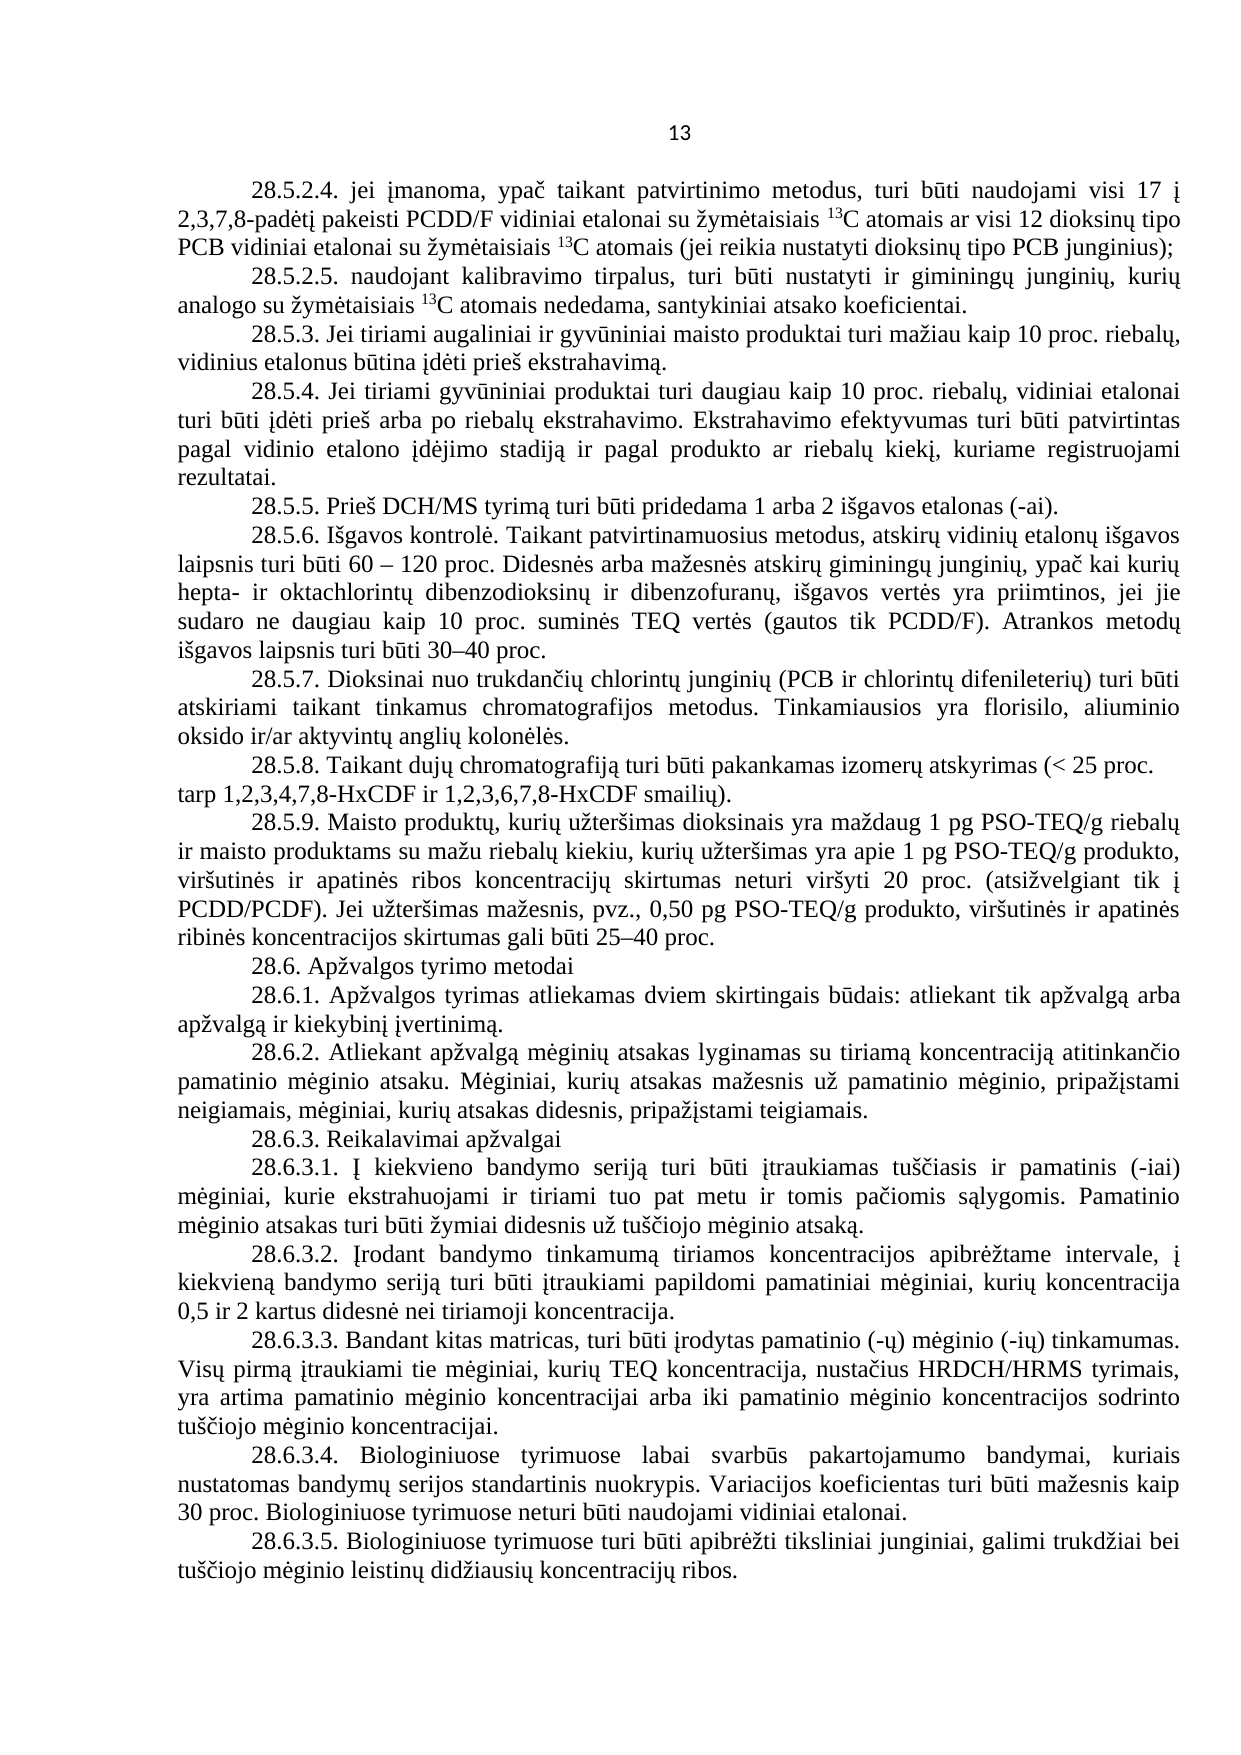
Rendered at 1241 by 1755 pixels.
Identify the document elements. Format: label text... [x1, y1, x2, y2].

text 28.6.2. Atliekant apžvalgą mėginių atsakas lyginamas su tiriamą koncentraciją atitinkančio pamatinio mėginio atsaku. Mėginiai, kurių atsakas mažesnis už pamatinio mėginio, pripažįstami neigiamais, mėginiai, kurių atsakas didesnis, pripažįstami teigiamais. [177, 1037, 1181, 1124]
text 28.5.2.4. jei įmanoma, ypač taikant patvirtinimo metodus, turi būti naudojami visi 17 į 2,3,7,8-padėtį pakeisti PCDD/F vidiniai etalonai su žymėtaisiais 13C atomais ar visi 12 dioksinų tipo PCB vidiniai etalonai su žymėtaisiais 13C atomais (jei reikia nustatyti dioksinų tipo PCB junginius); [177, 175, 1181, 261]
text 28.6.3. Reikalavimai apžvalgai [177, 1124, 1181, 1152]
text 28.6.3.5. Biologiniuose tyrimuose turi būti apibrėžti tiksliniai junginiai, galimi trukdžiai bei tuščiojo mėginio leistinų didžiausių koncentracijų ribos. [177, 1526, 1181, 1584]
text 28.5.4. Jei tiriami gyvūniniai produktai turi daugiau kaip 10 proc. riebalų, vidiniai etalonai turi būti įdėti prieš arba po riebalų ekstrahavimo. Ekstrahavimo efektyvumas turi būti patvirtintas pagal vidinio etalono įdėjimo stadiją ir pagal produkto ar riebalų kiekį, kuriame registruojami rezultatai. [177, 376, 1181, 491]
text 28.6.3.2. Įrodant bandymo tinkamumą tiriamos koncentracijos apibrėžtame intervale, į kiekvieną bandymo seriją turi būti įtraukiami papildomi pamatiniai mėginiai, kurių koncentracija 0,5 ir 2 kartus didesnė nei tiriamoji koncentracija. [177, 1239, 1181, 1325]
text 28.6.3.4. Biologiniuose tyrimuose labai svarbūs pakartojamumo bandymai, kuriais nustatomas bandymų serijos standartinis nuokrypis. Variacijos koeficientas turi būti mažesnis kaip 30 proc. Biologiniuose tyrimuose neturi būti naudojami vidiniai etalonai. [177, 1440, 1181, 1526]
text 28.6. Apžvalgos tyrimo metodai [177, 951, 1181, 980]
text 28.5.6. Išgavos kontrolė. Taikant patvirtinamuosius metodus, atskirų vidinių etalonų išgavos laipsnis turi būti 60 – 120 proc. Didesnės arba mažesnės atskirų giminingų junginių, ypač kai kurių hepta- ir oktachlorintų dibenzodioksinų ir dibenzofuranų, išgavos vertės yra priimtinos, jei jie sudaro ne daugiau kaip 10 proc. suminės TEQ vertės (gautos tik PCDD/F). Atrankos metodų išgavos laipsnis turi būti 30–40 proc. [177, 520, 1181, 664]
text 28.5.2.5. naudojant kalibravimo tirpalus, turi būti nustatyti ir giminingų junginių, kurių analogo su žymėtaisiais 13C atomais nededama, santykiniai atsako koeficientai. [177, 261, 1181, 319]
text 28.6.3.3. Bandant kitas matricas, turi būti įrodytas pamatinio (-ų) mėginio (-ių) tinkamumas. Visų pirmą įtraukiami tie mėginiai, kurių TEQ koncentracija, nustačius HRDCH/HRMS tyrimais, yra artima pamatinio mėginio koncentracijai arba iki pamatinio mėginio koncentracijos sodrinto tuščiojo mėginio koncentracijai. [177, 1325, 1181, 1440]
text 28.5.8. Taikant dujų chromatografiją turi būti pakankamas izomerų atskyrimas (< 25 proc. tarp 1,2,3,4,7,8-HxCDF ir 1,2,3,6,7,8-HxCDF smailių). [177, 750, 1181, 807]
text 28.5.5. Prieš DCH/MS tyrimą turi būti pridedama 1 arba 2 išgavos etalonas (-ai). [177, 491, 1181, 520]
text 28.5.7. Dioksinai nuo trukdančių chlorintų junginių (PCB ir chlorintų difenileterių) turi būti atskiriami taikant tinkamus chromatografijos metodus. Tinkamiausios yra florisilo, aliuminio oksido ir/ar aktyvintų anglių kolonėlės. [177, 664, 1181, 750]
text 28.5.3. Jei tiriami augaliniai ir gyvūniniai maisto produktai turi mažiau kaip 10 proc. riebalų, vidinius etalonus būtina įdėti prieš ekstrahavimą. [177, 319, 1181, 376]
text 28.6.3.1. Į kiekvieno bandymo seriją turi būti įtraukiamas tuščiasis ir pamatinis (-iai) mėginiai, kurie ekstrahuojami ir tiriami tuo pat metu ir tomis pačiomis sąlygomis. Pamatinio mėginio atsakas turi būti žymiai didesnis už tuščiojo mėginio atsaką. [177, 1152, 1181, 1239]
text 28.5.9. Maisto produktų, kurių užteršimas dioksinais yra maždaug 1 pg PSO-TEQ/g riebalų ir maisto produktams su mažu riebalų kiekiu, kurių užteršimas yra apie 1 pg PSO-TEQ/g produkto, viršutinės ir apatinės ribos koncentracijų skirtumas neturi viršyti 20 proc. (atsižvelgiant tik į PCDD/PCDF). Jei užteršimas mažesnis, pvz., 0,50 pg PSO-TEQ/g produkto, viršutinės ir apatinės ribinės koncentracijos skirtumas gali būti 25–40 proc. [177, 807, 1181, 951]
text 28.6.1. Apžvalgos tyrimas atliekamas dviem skirtingais būdais: atliekant tik apžvalgą arba apžvalgą ir kiekybinį įvertinimą. [177, 980, 1181, 1037]
